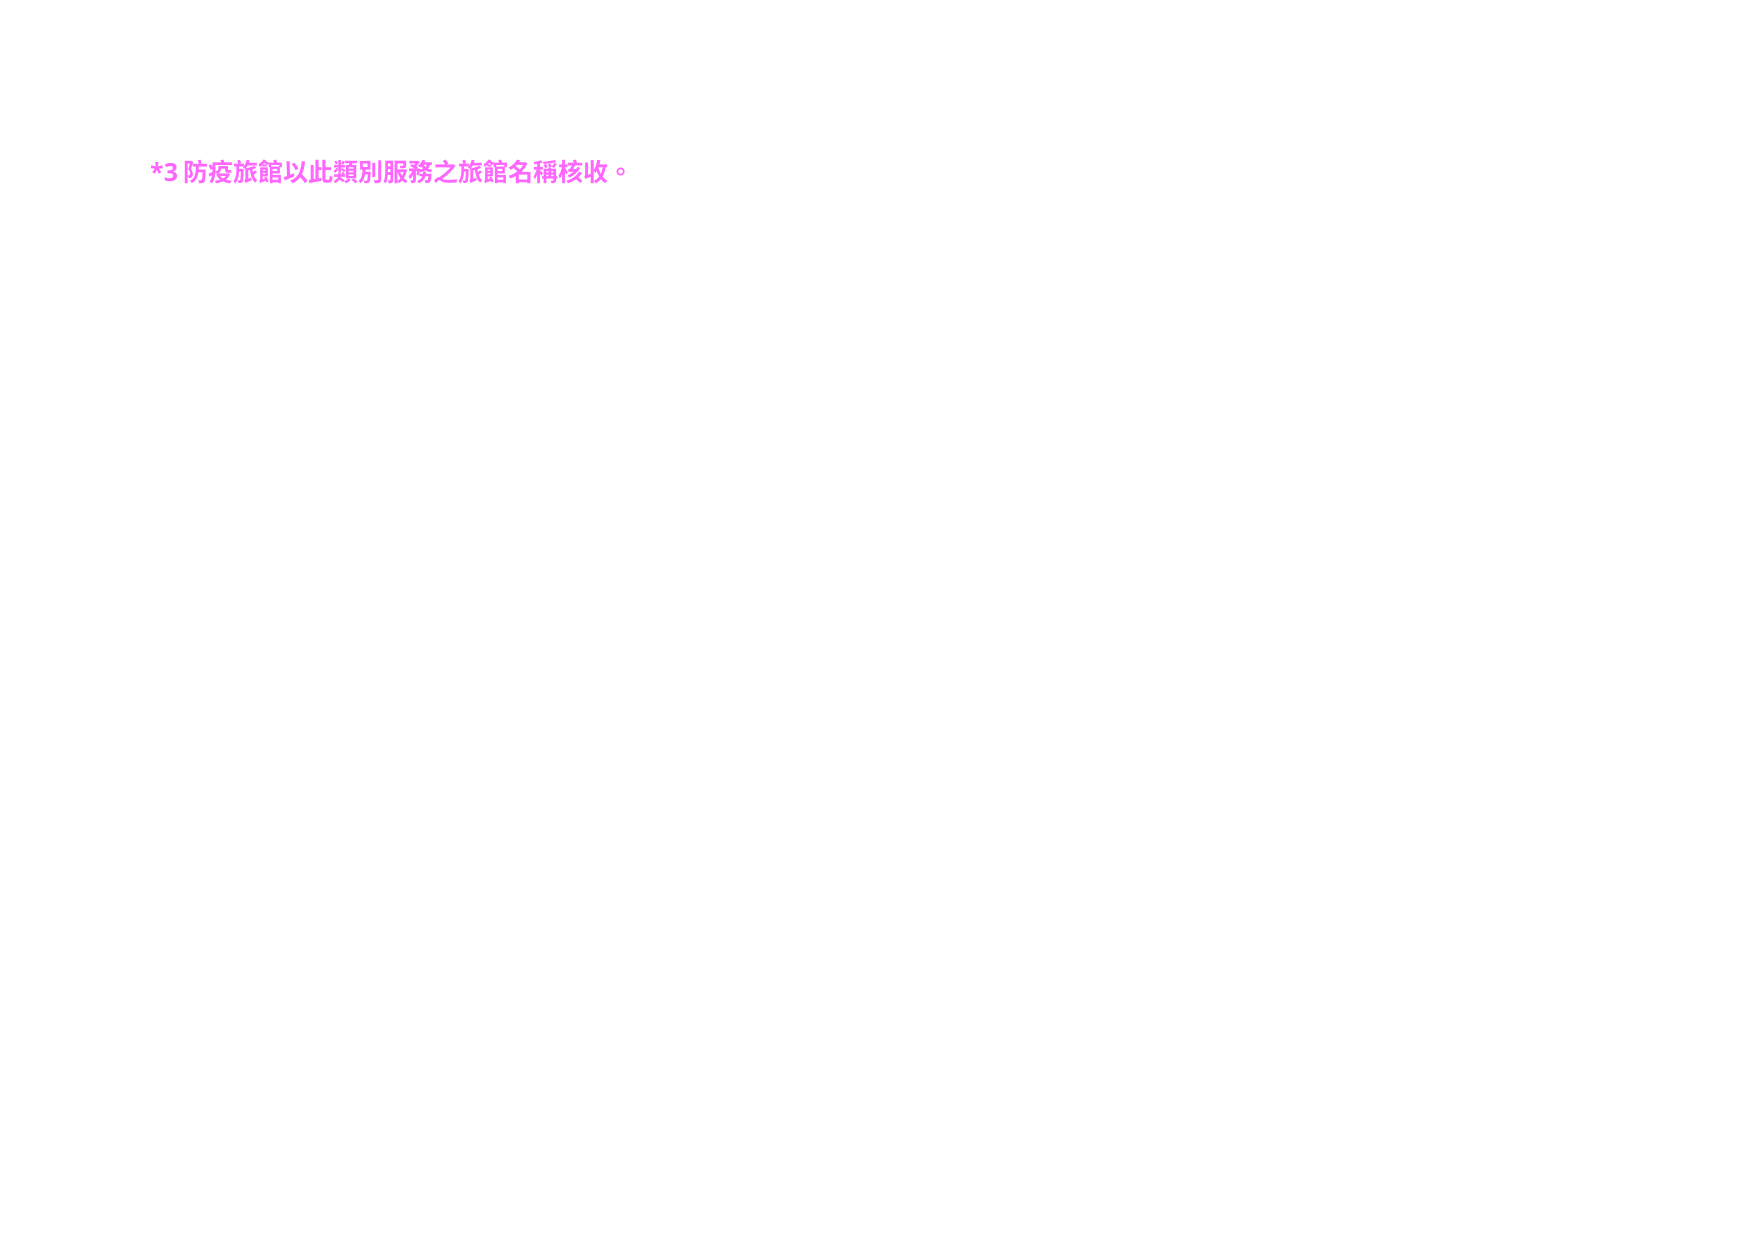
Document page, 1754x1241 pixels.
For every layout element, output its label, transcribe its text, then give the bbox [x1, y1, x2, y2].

text *3防疫旅館以此類別服務之旅館名稱核收。 [150, 151, 1604, 189]
